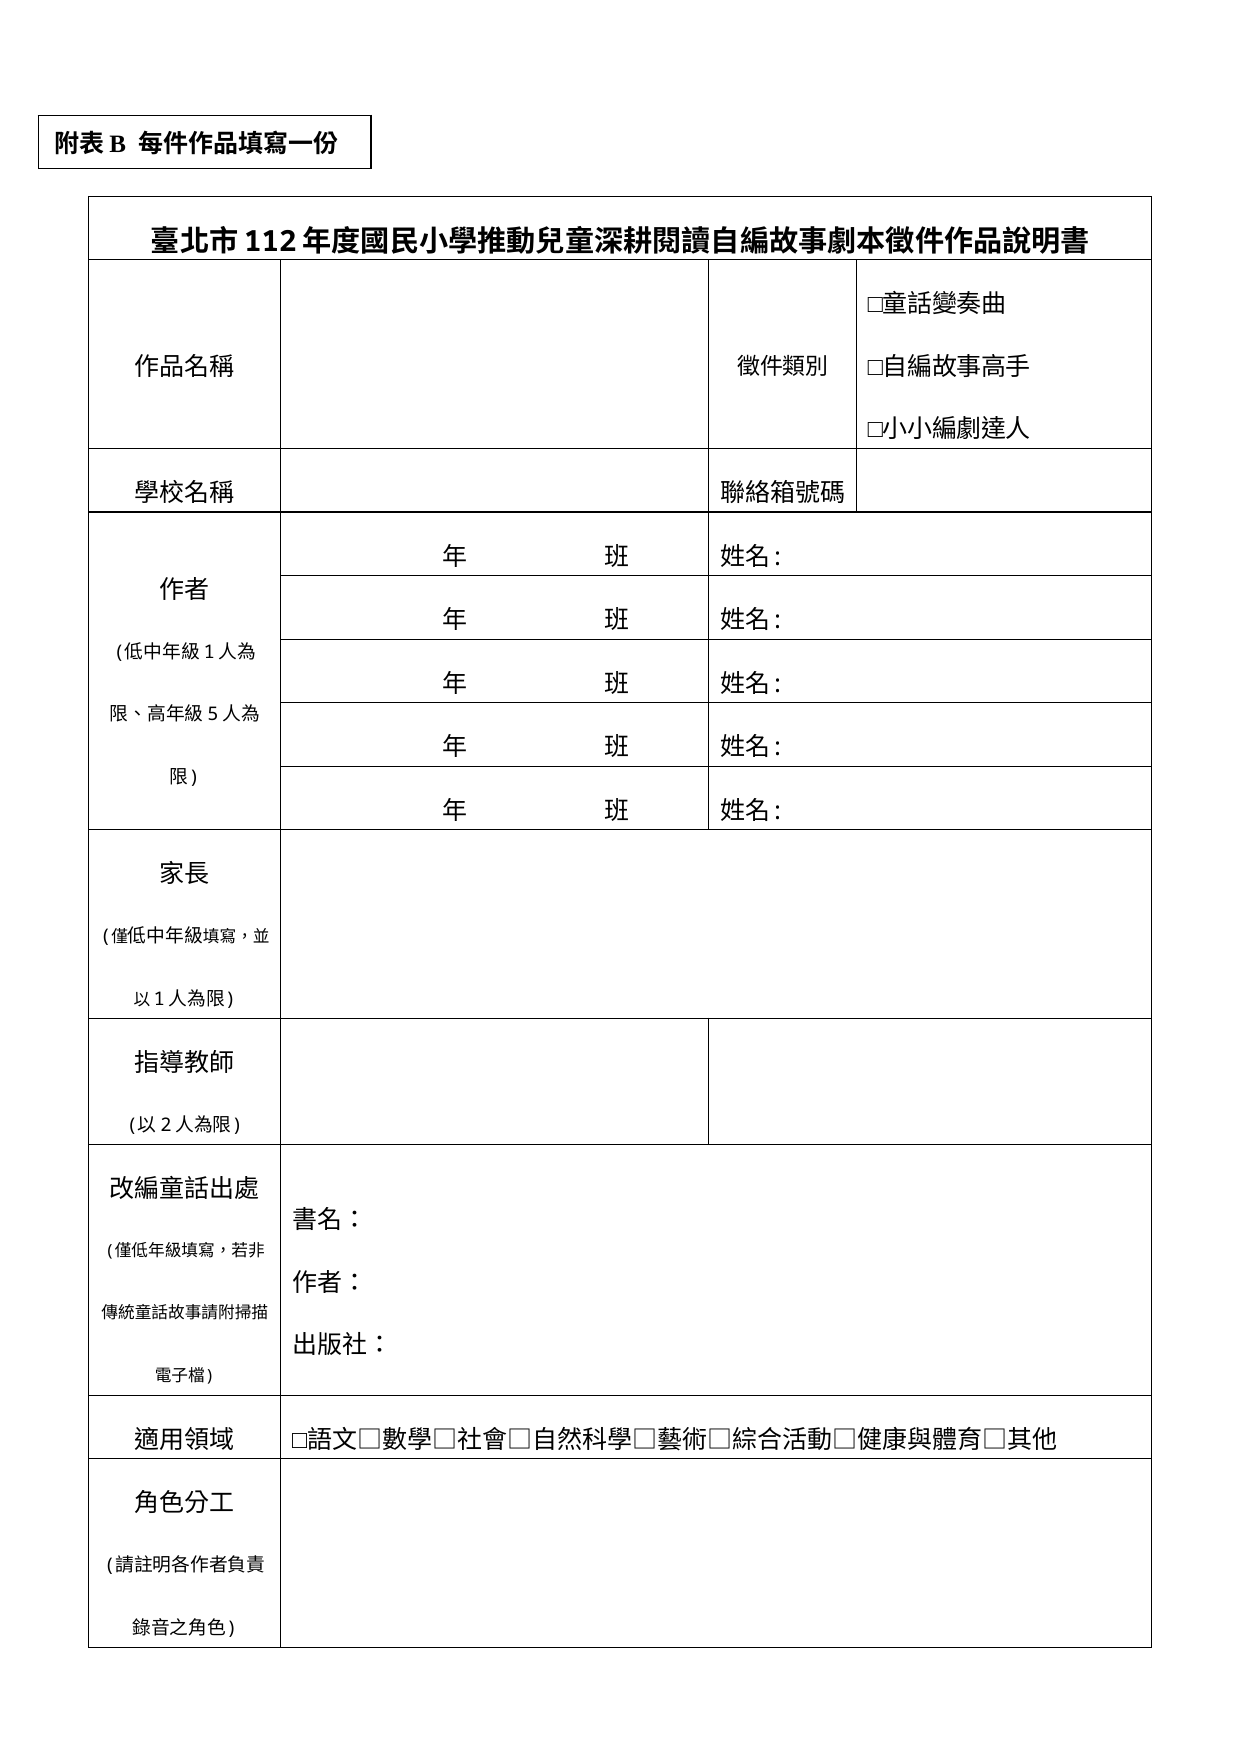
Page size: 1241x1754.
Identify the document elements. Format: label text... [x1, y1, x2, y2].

table_cell □語文□數學□社會□自然科學□藝術□綜合活動□健康與體育□其他 [281, 1396, 1151, 1458]
table_cell [281, 449, 708, 511]
table_cell 作品名稱 [89, 260, 280, 448]
table_cell 聯絡箱號碼 [709, 449, 856, 511]
table_cell 姓名: [709, 576, 1151, 638]
table_cell [281, 1019, 708, 1144]
text 附表B 每件作品填寫一份 [54, 123, 355, 160]
table_cell 徵件類別 [709, 260, 856, 448]
table_cell 年 班 [281, 767, 708, 829]
table_cell 姓名: [709, 703, 1151, 766]
table_cell 年 班 [281, 513, 708, 575]
table_cell 改編童話出處 (僅低年級填寫，若非傳統童話故事請附掃描電子檔) [89, 1145, 280, 1395]
table_cell [281, 1459, 1151, 1647]
table_cell [709, 1019, 1151, 1144]
table_cell □童話變奏曲 □自編故事高手 □小小編劇達人 [857, 260, 1151, 448]
table_cell [857, 449, 1151, 511]
table_cell 指導教師 (以2人為限) [89, 1019, 280, 1144]
table_cell 姓名: [709, 513, 1151, 575]
table_cell 學校名稱 [89, 449, 280, 511]
table_cell 適用領域 [89, 1396, 280, 1458]
table_cell 角色分工 (請註明各作者負責錄音之角色) [89, 1459, 280, 1647]
table_cell 年 班 [281, 703, 708, 766]
table_cell 年 班 [281, 576, 708, 638]
table_cell 作者 (低中年級1人為限、高年級5人為限) [89, 513, 280, 829]
table_header 臺北市112年度國民小學推動兒童深耕閱讀自編故事劇本徵件作品說明書 [89, 197, 1151, 259]
table_cell [281, 260, 708, 448]
table_cell 姓名: [709, 640, 1151, 702]
table_cell 年 班 [281, 640, 708, 702]
table_cell [281, 830, 1151, 1018]
table_cell 家長 (僅低中年級填寫，並以1人為限) [89, 830, 280, 1018]
table_cell 書名： 作者： 出版社： [281, 1145, 1151, 1395]
table_cell 姓名: [709, 767, 1151, 829]
